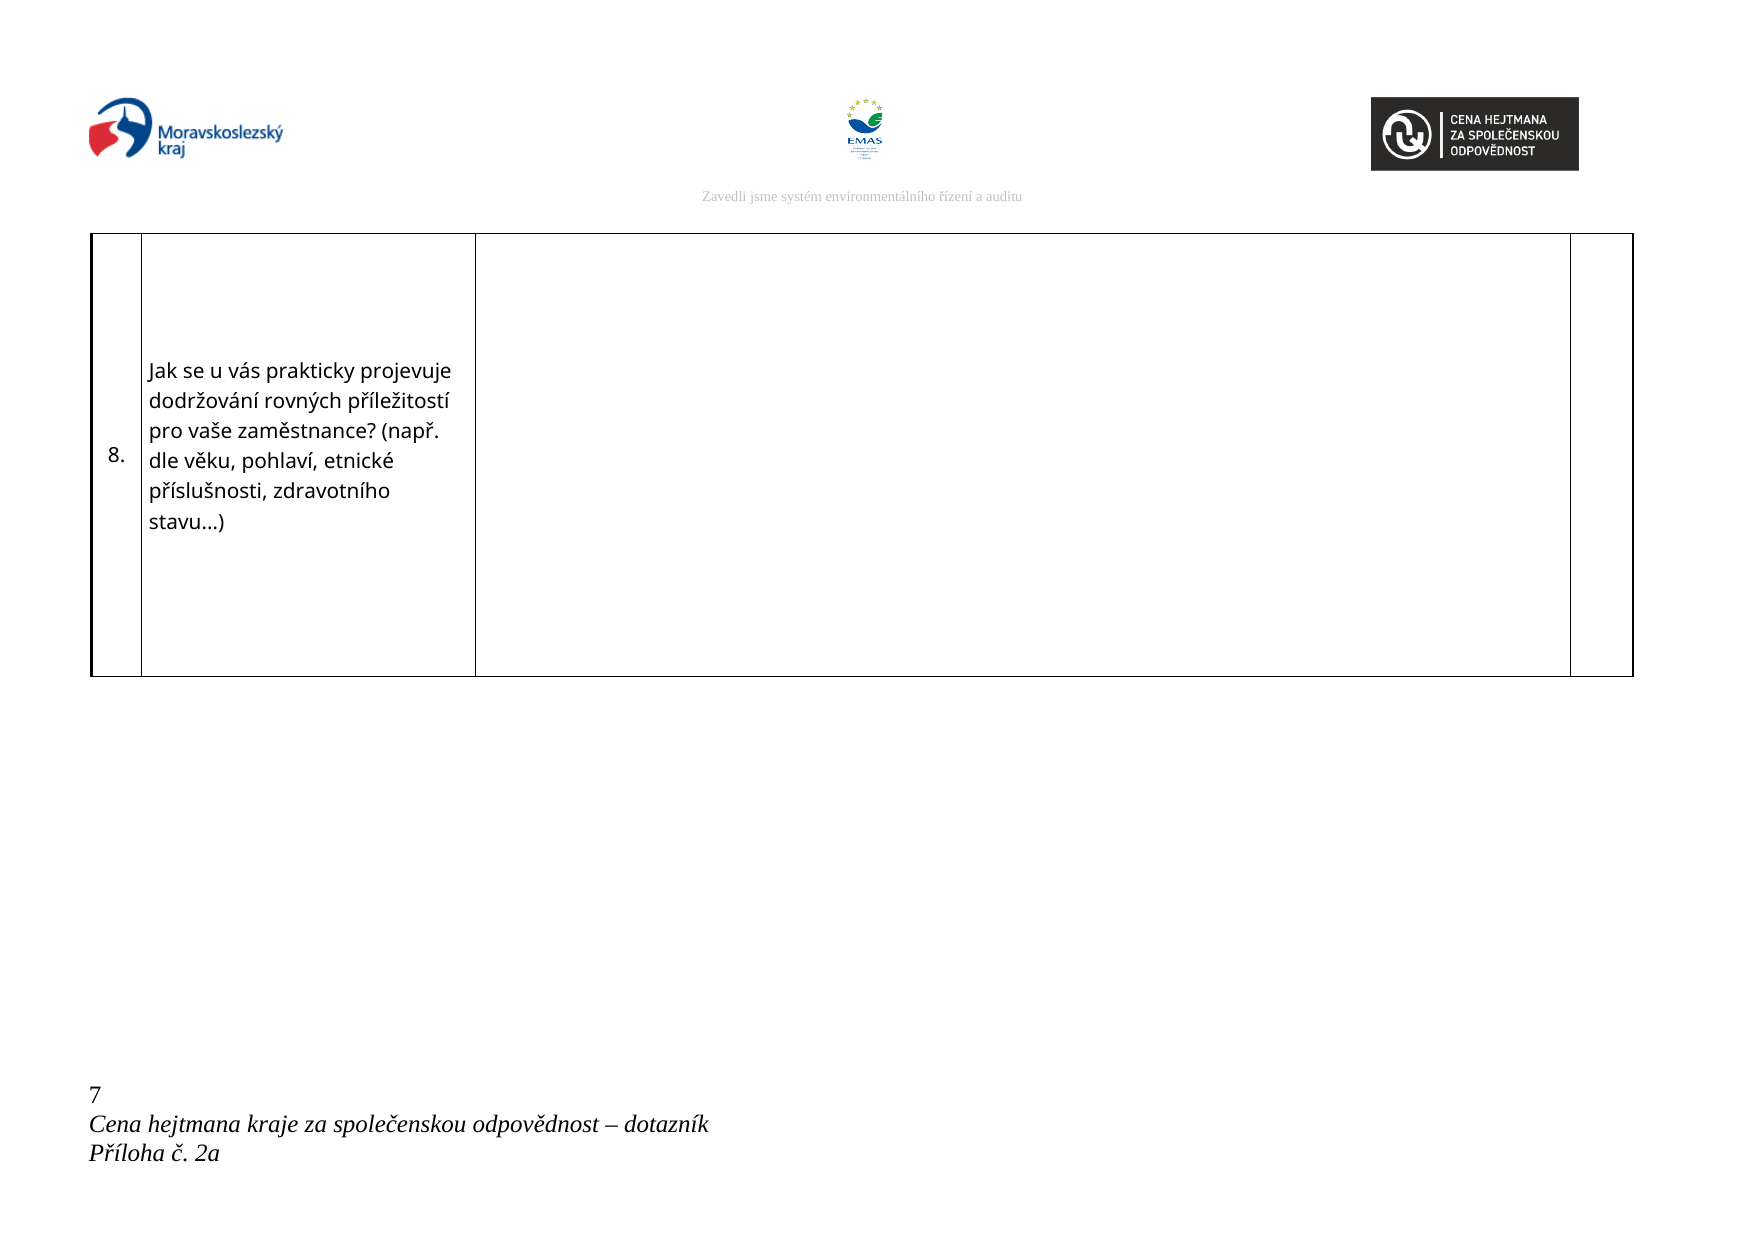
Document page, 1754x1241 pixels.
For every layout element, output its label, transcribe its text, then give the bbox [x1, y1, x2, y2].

table_cell [476, 234, 1570, 676]
table_cell Jak se u vás prakticky projevuje dodržování rovných příležitostí pro vaše zaměstnance? (např. dle věku, pohlaví, etnické příslušnosti, zdravotního stavu…) [142, 234, 475, 676]
table_cell [1571, 234, 1632, 676]
table_cell 8. [93, 234, 141, 676]
